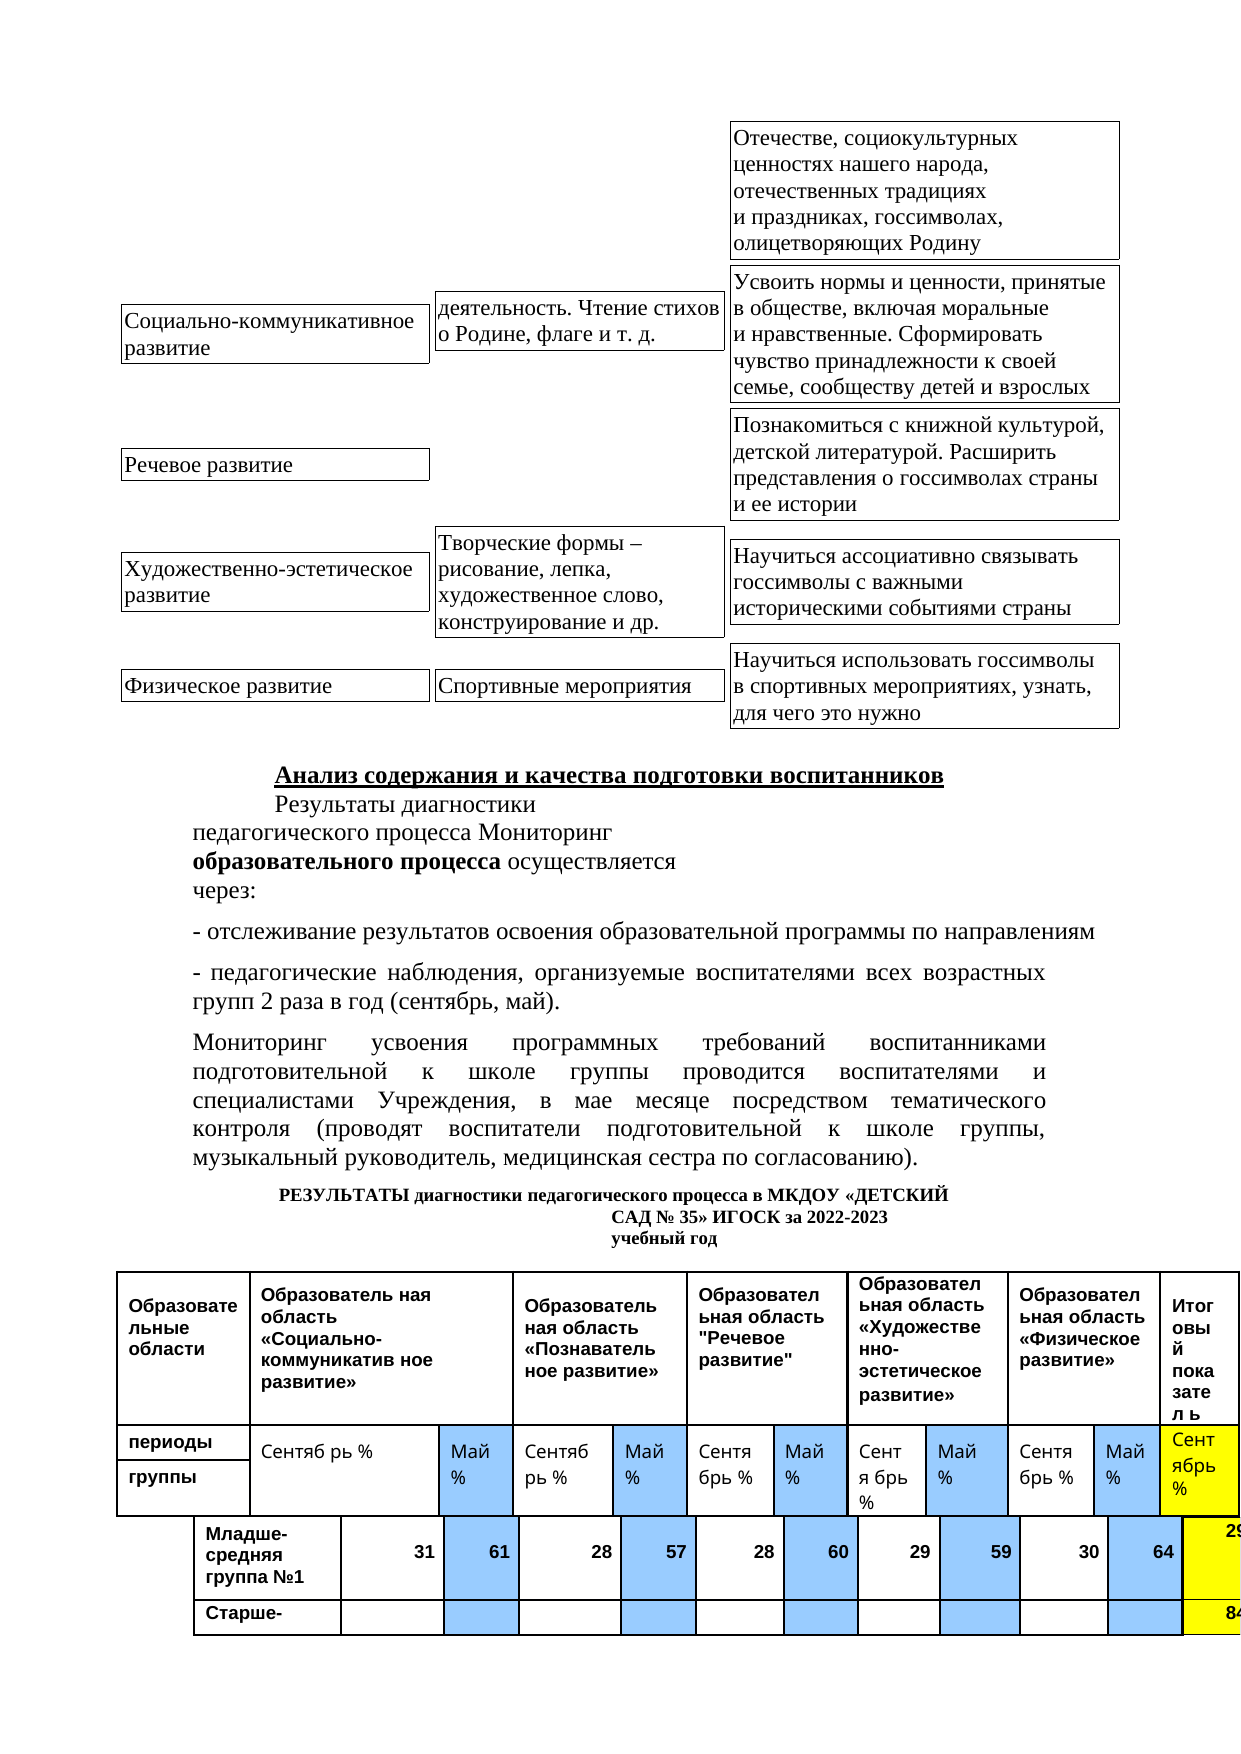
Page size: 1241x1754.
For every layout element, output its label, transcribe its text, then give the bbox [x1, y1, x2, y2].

table_cell [445, 1601, 518, 1634]
table_cell [520, 1601, 620, 1634]
table_cell Сентяб рь % [251, 1426, 438, 1515]
table_cell Май % [614, 1426, 686, 1515]
table_cell Сентя брь % [1009, 1426, 1093, 1515]
table_cell [697, 1601, 783, 1634]
list отслеживание результатов освоения образовательной программы по направлениям [192, 916, 1122, 945]
table_cell Май % [775, 1426, 846, 1515]
table_header Образователь ная область «Социально- коммуникатив ное развитие» [251, 1273, 512, 1424]
table_cell [941, 1601, 1019, 1634]
table_cell Май % [440, 1426, 512, 1515]
text Анализ содержания и качества подготовки воспитанников [274, 760, 1122, 789]
table_header Образовате льные области [118, 1273, 249, 1424]
table_cell Речевое развитие [118, 405, 432, 523]
table_header Образователь ная область «Познаватель ное развитие» [514, 1273, 686, 1424]
table_cell Сентяб рь % [514, 1426, 612, 1515]
text Результаты диагностики педагогического процесса Мониторинг образовательного процесса осуществляется через: [192, 789, 678, 904]
table_cell Научиться использовать госсимволы в спортивных мероприятиях, узнать, для чего это нужно [727, 640, 1122, 731]
table_cell [118, 118, 432, 262]
table_cell Сентя брь % [849, 1426, 925, 1515]
table_cell группы [118, 1461, 249, 1515]
table_cell [1109, 1601, 1181, 1634]
table_cell Художественно-эстетическое развитие [118, 523, 432, 640]
list педагогические наблюдения, организуемые воспитателями всех возрастных групп 2 раза в год (сентябрь, май). [192, 957, 1046, 1015]
table_cell [859, 1601, 939, 1634]
table_header 28 [520, 1517, 620, 1599]
table_header Образовател ьная область "Речевое развитие" [688, 1273, 846, 1424]
table_cell Старше- [195, 1601, 340, 1634]
table_header 64 [1109, 1517, 1181, 1599]
table_header 31 [342, 1517, 443, 1599]
table_cell Сентя брь % [688, 1426, 773, 1515]
table_header Итоговый показател ь [1161, 1273, 1238, 1424]
table_cell [342, 1601, 443, 1634]
table_header Образовател ьная область «Художестве нно- эстетическое развитие» [849, 1273, 1007, 1424]
table_header Образовател ьная область «Физическое развитие» [1009, 1273, 1159, 1424]
table_cell Май % [927, 1426, 1007, 1515]
table_cell Творческие формы – рисование, лепка, художественное слово, конструирование и др. [432, 523, 727, 640]
table_cell деятельность. Чтение стихов о Родине, флаге и т. д. [432, 118, 727, 523]
table_header 29 [1184, 1518, 1240, 1599]
table_header 30 [1021, 1517, 1107, 1599]
table_cell 84 [1184, 1600, 1240, 1634]
table_header 57 [622, 1517, 695, 1599]
table_header 59 [941, 1517, 1019, 1599]
table_header 60 [785, 1517, 857, 1599]
table_cell [1021, 1601, 1107, 1634]
table_cell периоды [118, 1426, 249, 1459]
table_cell Познакомиться с книжной культурой, детской литературой. Расширить представления о госсимволах страны и ее истории [727, 405, 1122, 523]
table_cell Социально-коммуникативное развитие [118, 262, 432, 405]
text Мониторинг усвоения программных требований воспитанниками подготовительной к школе группы проводится воспитателями и специалистами Учреждения, в мае месяце посредством тематического контроля (проводят воспитатели подготовительной к школе группы, музыкальный руководитель, медицинская сестра по согласованию). [192, 1027, 1046, 1171]
table_header 28 [697, 1517, 783, 1599]
table_header 61 [445, 1517, 518, 1599]
table_cell Отечестве, социокультурных ценностях нашего народа, отечественных традициях и праздниках, госсимволах, олицетворяющих Родину [727, 118, 1122, 262]
table_cell Сент ябрь % [1161, 1426, 1238, 1515]
table_cell [622, 1601, 695, 1634]
text РЕЗУЛЬТАТЫ диагностики педагогического процесса в МКДОУ «ДЕТСКИЙ САД № 35» ИГОСК за 2022-2023 учебный год [278, 1184, 966, 1249]
table_cell [785, 1601, 857, 1634]
table_cell Май % [1095, 1426, 1159, 1515]
table_cell Спортивные мероприятия [432, 640, 727, 731]
table_cell Усвоить нормы и ценности, принятые в обществе, включая моральные и нравственные. Сформировать чувство принадлежности к своей семье, сообществу детей и взрослых [727, 262, 1122, 405]
table_header Младше-средняя группа №1 [195, 1517, 340, 1599]
table_cell Научиться ассоциативно связывать госсимволы с важными историческими событиями страны [727, 523, 1122, 640]
table_header 29 [859, 1517, 939, 1599]
table_cell Физическое развитие [118, 640, 432, 731]
